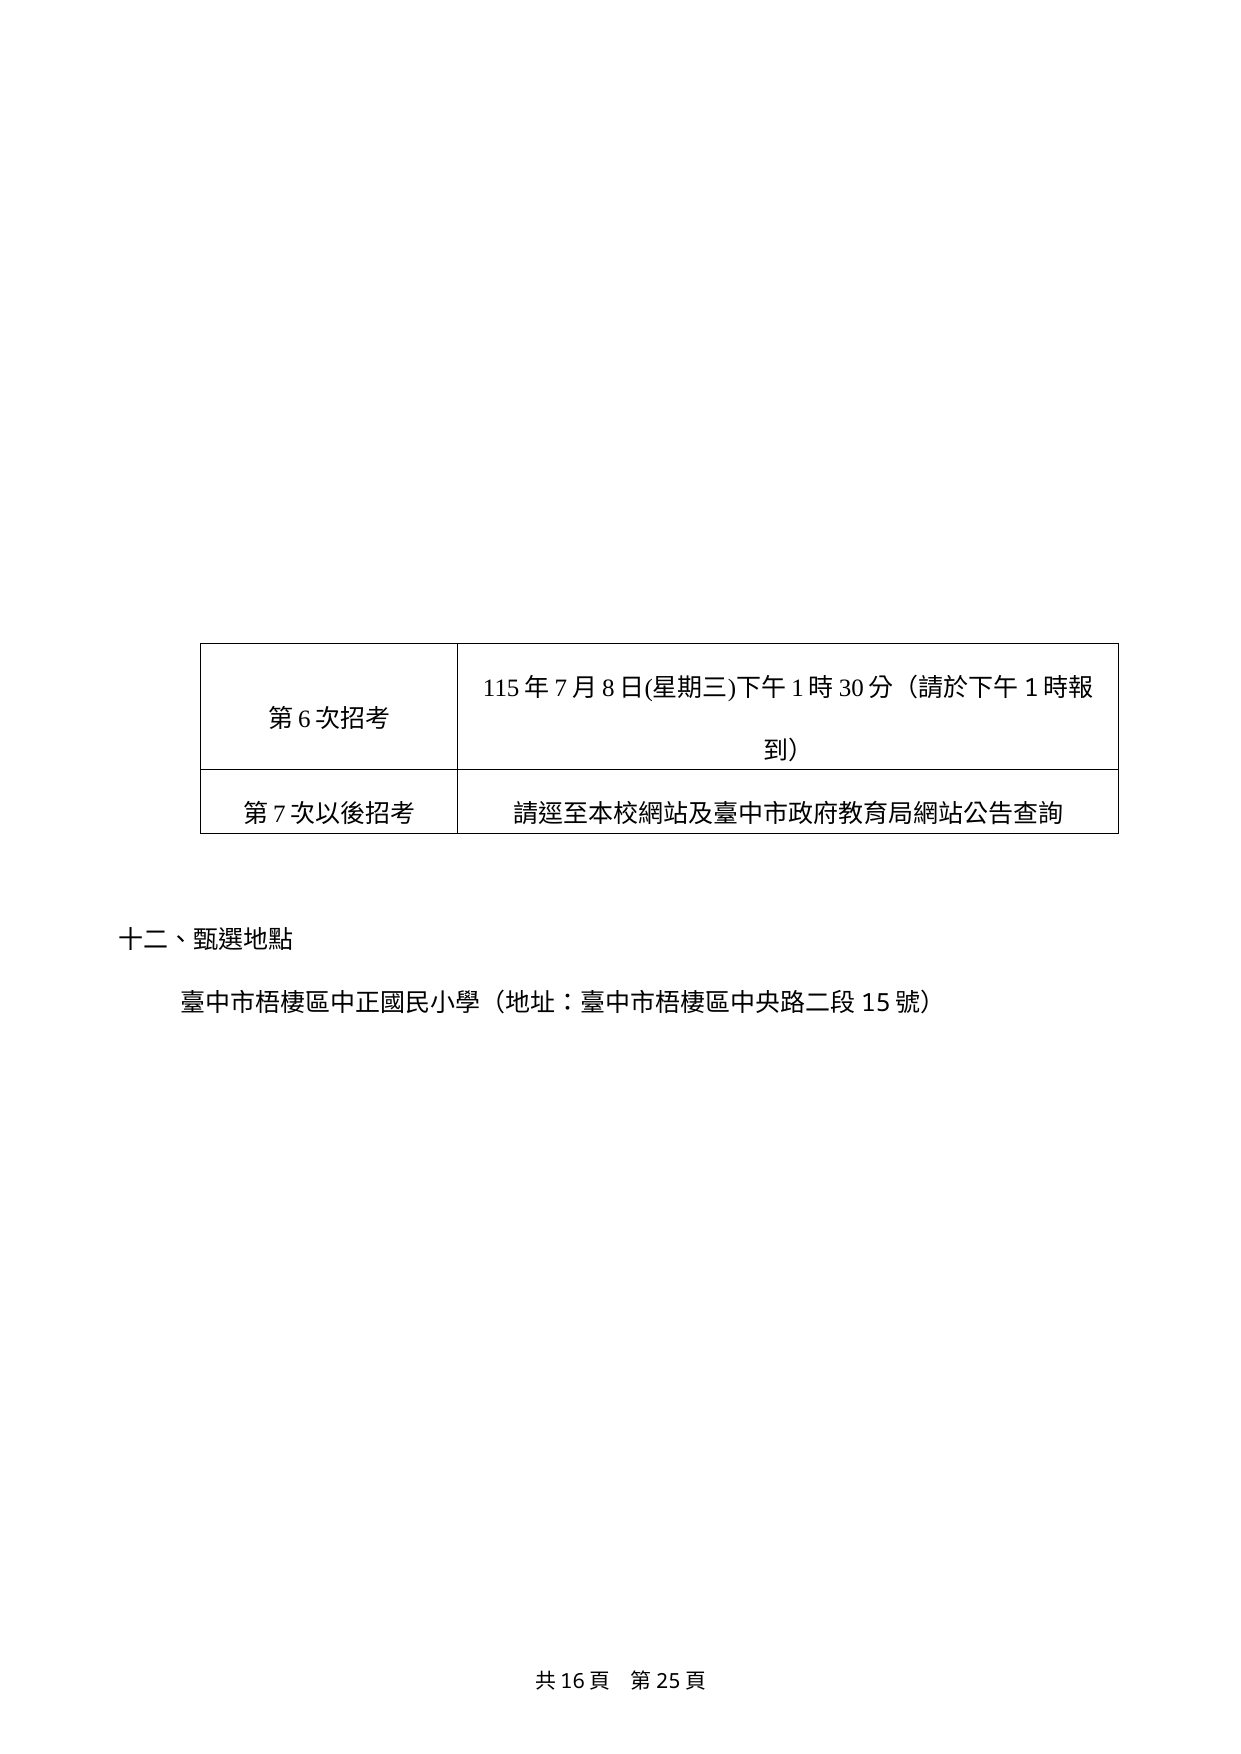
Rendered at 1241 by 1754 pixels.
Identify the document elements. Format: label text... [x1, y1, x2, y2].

table_cell 第6次招考 [201, 644, 457, 769]
table_cell 115年7月8日(星期三)下午1時30分（請於下午1時報到） [458, 644, 1118, 769]
table_cell 第7次以後招考 [201, 770, 457, 833]
text 臺中市梧棲區中正國民小學（地址：臺中市梧棲區中央路二段15號） [181, 959, 1122, 1021]
table_cell 請逕至本校網站及臺中市政府教育局網站公告查詢 [458, 770, 1118, 833]
text 十二、甄選地點 [118, 896, 1122, 959]
